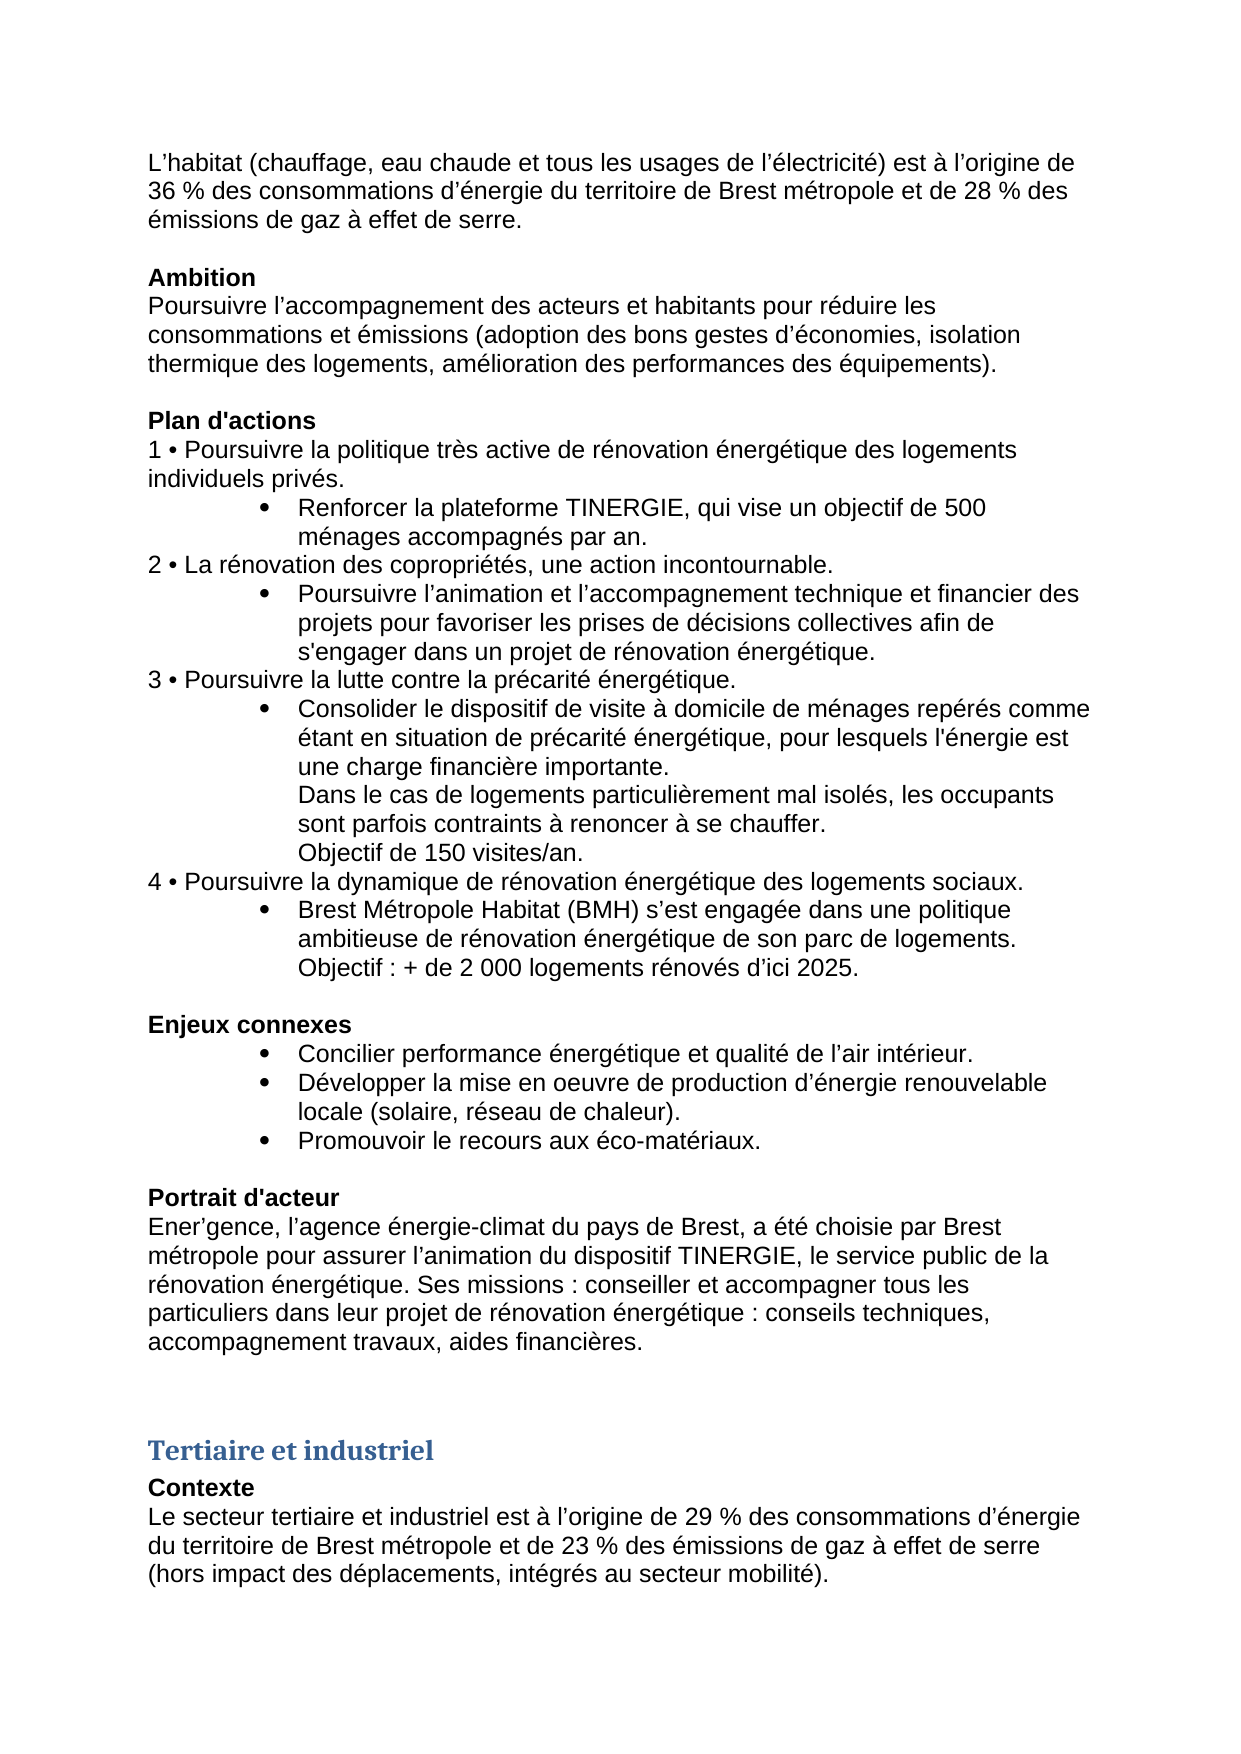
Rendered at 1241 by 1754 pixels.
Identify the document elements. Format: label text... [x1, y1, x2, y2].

list Promouvoir le recours aux éco-matériaux. [260, 1126, 1093, 1154]
text L’habitat (chauffage, eau chaude et tous les usages de l’électricité) est à l’origine de 36 % des consommations d’énergie du territoire de Brest métropole et de 28 % des émissions de gaz à effet de serre. [148, 148, 1093, 234]
text Enjeux connexes [148, 1011, 1093, 1039]
list Concilier performance énergétique et qualité de l’air intérieur. [260, 1039, 1093, 1068]
list Brest Métropole Habitat (BMH) s’est engagée dans une politique ambitieuse de rénovation énergétique de son parc de logements. Objectif : + de 2 000 logements rénovés d’ici 2025. [260, 895, 1093, 982]
text Contexte [148, 1473, 1093, 1502]
text Portrait d'acteur [148, 1183, 1093, 1212]
text 1 • Poursuivre la politique très active de rénovation énergétique des logements individuels privés. [148, 435, 1093, 493]
list Consolider le dispositif de visite à domicile de ménages repérés comme étant en situation de précarité énergétique, pour lesquels l'énergie est une charge financière importante. Dans le cas de logements particulièrement mal isolés, les occupants sont parfois contraints à renoncer à se chauffer. Objectif de 150 visites/an. [260, 694, 1093, 867]
text 2 • La rénovation des copropriétés, une action incontournable. [148, 550, 1093, 579]
text 4 • Poursuivre la dynamique de rénovation énergétique des logements sociaux. [148, 867, 1093, 895]
subtitle Tertiaire et industriel [148, 1434, 1093, 1468]
text Ener’gence, l’agence énergie-climat du pays de Brest, a été choisie par Brest métropole pour assurer l’animation du dispositif TINERGIE, le service public de la rénovation énergétique. Ses missions : conseiller et accompagner tous les particuliers dans leur projet de rénovation énergétique : conseils techniques, accompagnement travaux, aides financières. [148, 1212, 1093, 1356]
list Poursuivre l’animation et l’accompagnement technique et financier des projets pour favoriser les prises de décisions collectives afin de s'engager dans un projet de rénovation énergétique. [260, 579, 1093, 665]
list Développer la mise en oeuvre de production d’énergie renouvelable locale (solaire, réseau de chaleur). [260, 1068, 1093, 1126]
text Plan d'actions [148, 406, 1093, 435]
text Ambition [148, 263, 1093, 291]
text 3 • Poursuivre la lutte contre la précarité énergétique. [148, 665, 1093, 694]
list Renforcer la plateforme TINERGIE, qui vise un objectif de 500 ménages accompagnés par an. [260, 493, 1093, 550]
text Poursuivre l’accompagnement des acteurs et habitants pour réduire les consommations et émissions (adoption des bons gestes d’économies, isolation thermique des logements, amélioration des performances des équipements). [148, 291, 1093, 378]
text Le secteur tertiaire et industriel est à l’origine de 29 % des consommations d’énergie du territoire de Brest métropole et de 23 % des émissions de gaz à effet de serre (hors impact des déplacements, intégrés au secteur mobilité). [148, 1502, 1093, 1588]
